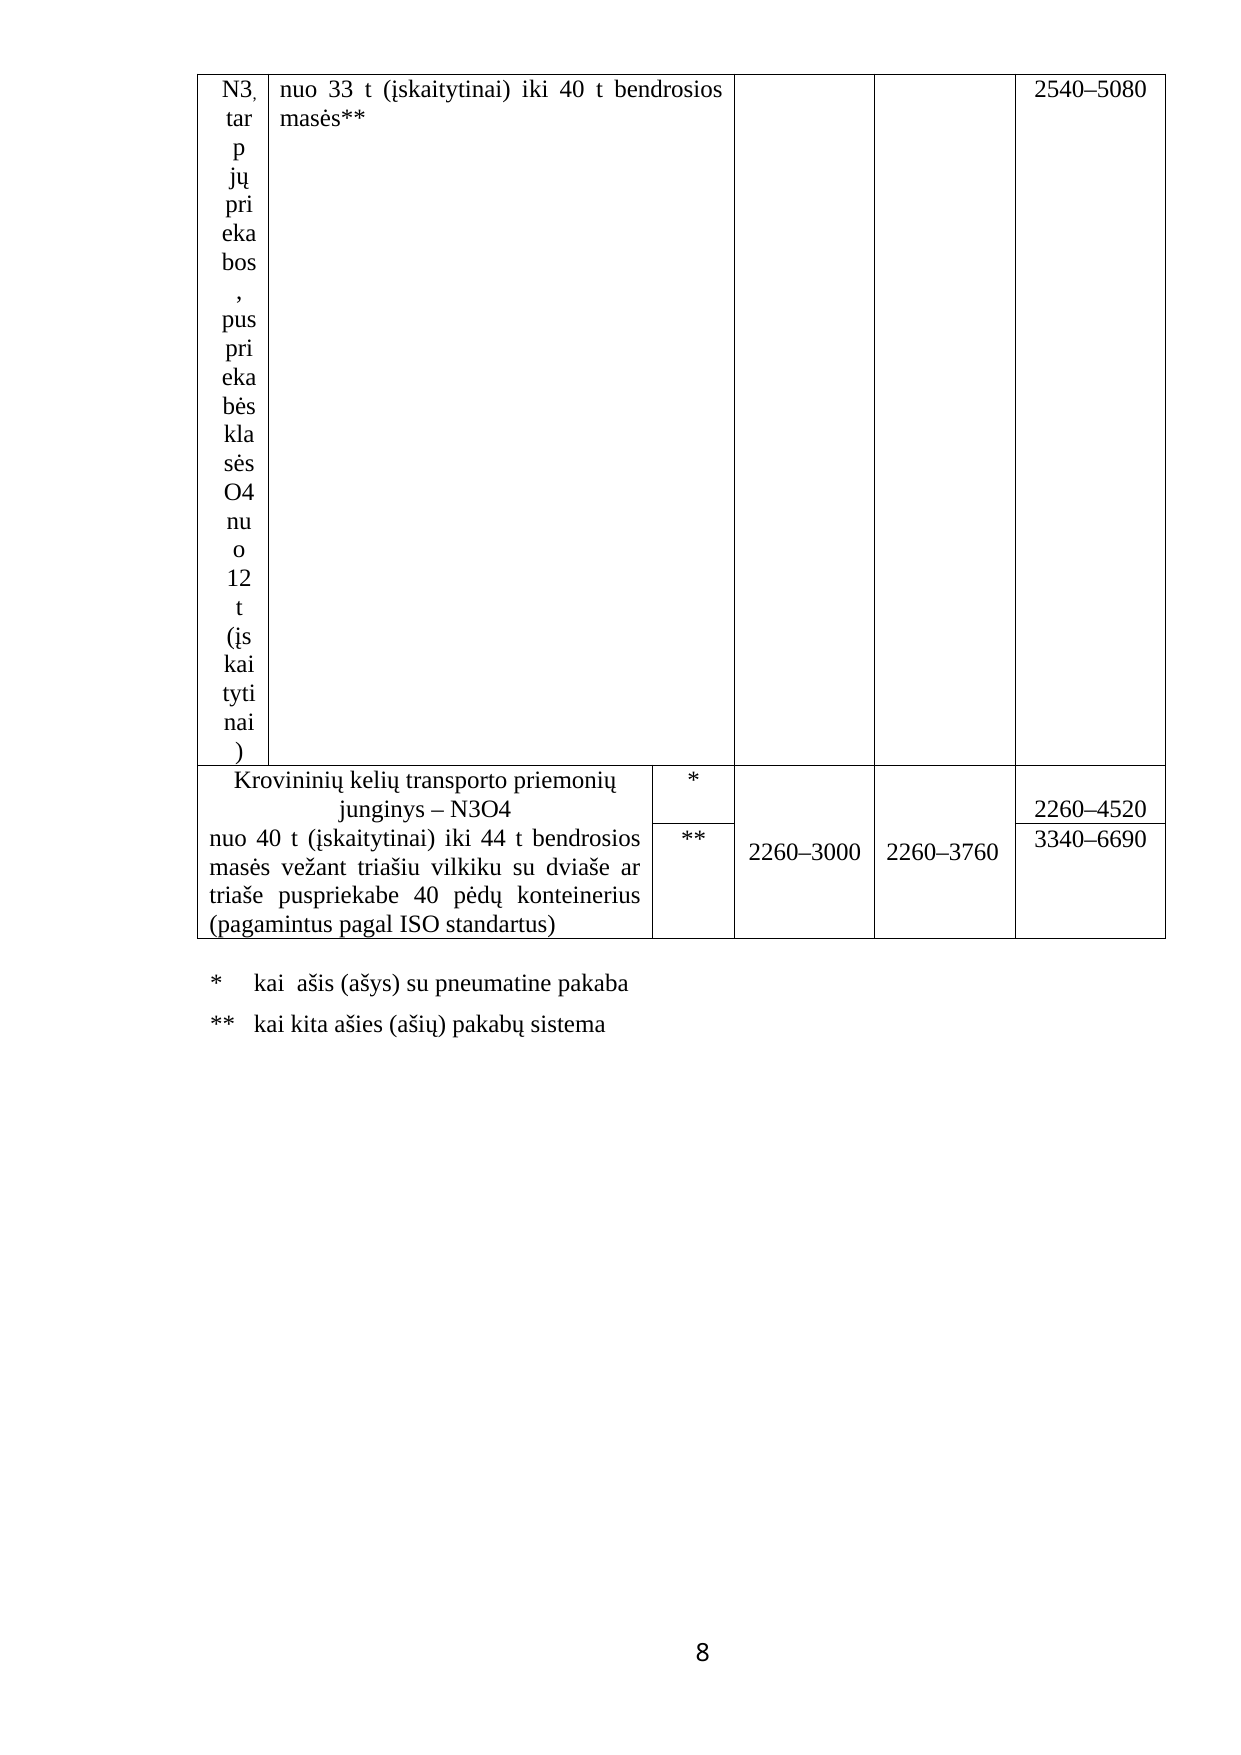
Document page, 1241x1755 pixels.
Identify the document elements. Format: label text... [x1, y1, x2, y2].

table_cell [875, 75, 1015, 764]
table_cell N3, tarp jų priekabos, puspriekabės klasės O4 nuo 12 t (įskaitytinai) [198, 75, 268, 764]
table_cell 2260–4520 [1016, 766, 1165, 823]
table_cell ** [653, 824, 734, 938]
text ** kai kita ašies (ašių) pakabų sistema [210, 1009, 1120, 1038]
table_cell 2540–5080 [1016, 75, 1165, 764]
table_cell [735, 75, 874, 764]
table_cell 3340–6690 [1016, 824, 1165, 938]
table_cell 2260–3000 [735, 766, 874, 938]
table_cell Krovininių kelių transporto priemonių junginys – N3O4 nuo 40 t (įskaitytinai) iki 44 t bendrosios masės vežant triašiu vilkiku su dviaše ar triaše puspriekabe 40 pėdų konteinerius (pagamintus pagal ISO standartus) [198, 766, 652, 938]
text * kai ašis (ašys) su pneumatine pakaba [210, 968, 1120, 997]
table_cell * [653, 766, 734, 823]
table_cell 2260–3760 [875, 766, 1015, 938]
table_cell nuo 33 t (įskaitytinai) iki 40 t bendrosios masės** [269, 75, 734, 764]
